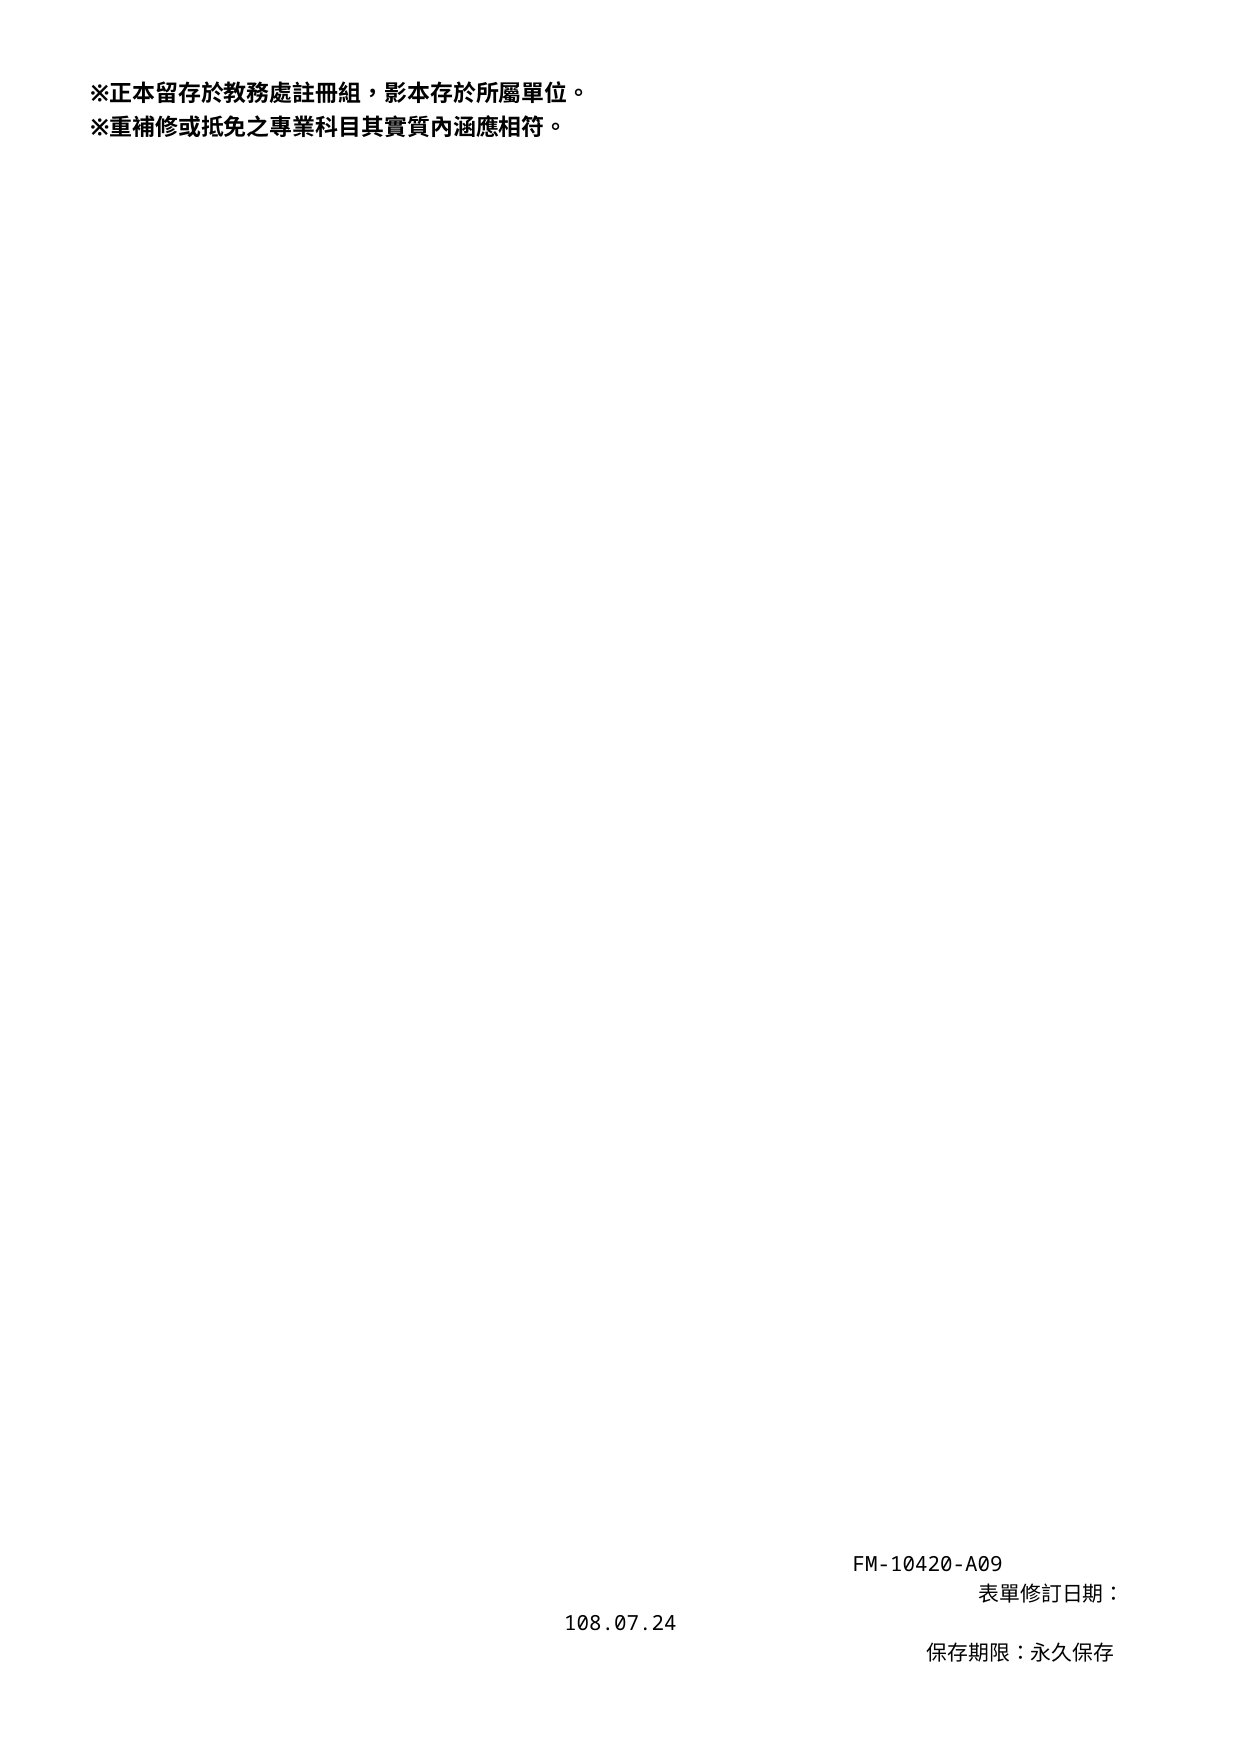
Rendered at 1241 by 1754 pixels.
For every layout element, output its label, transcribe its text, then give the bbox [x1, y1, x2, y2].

text ※正本留存於教務處註冊組，影本存於所屬單位。 [75, 75, 1165, 108]
text ※重補修或抵免之專業科目其實質內涵應相符。 [75, 108, 1165, 142]
